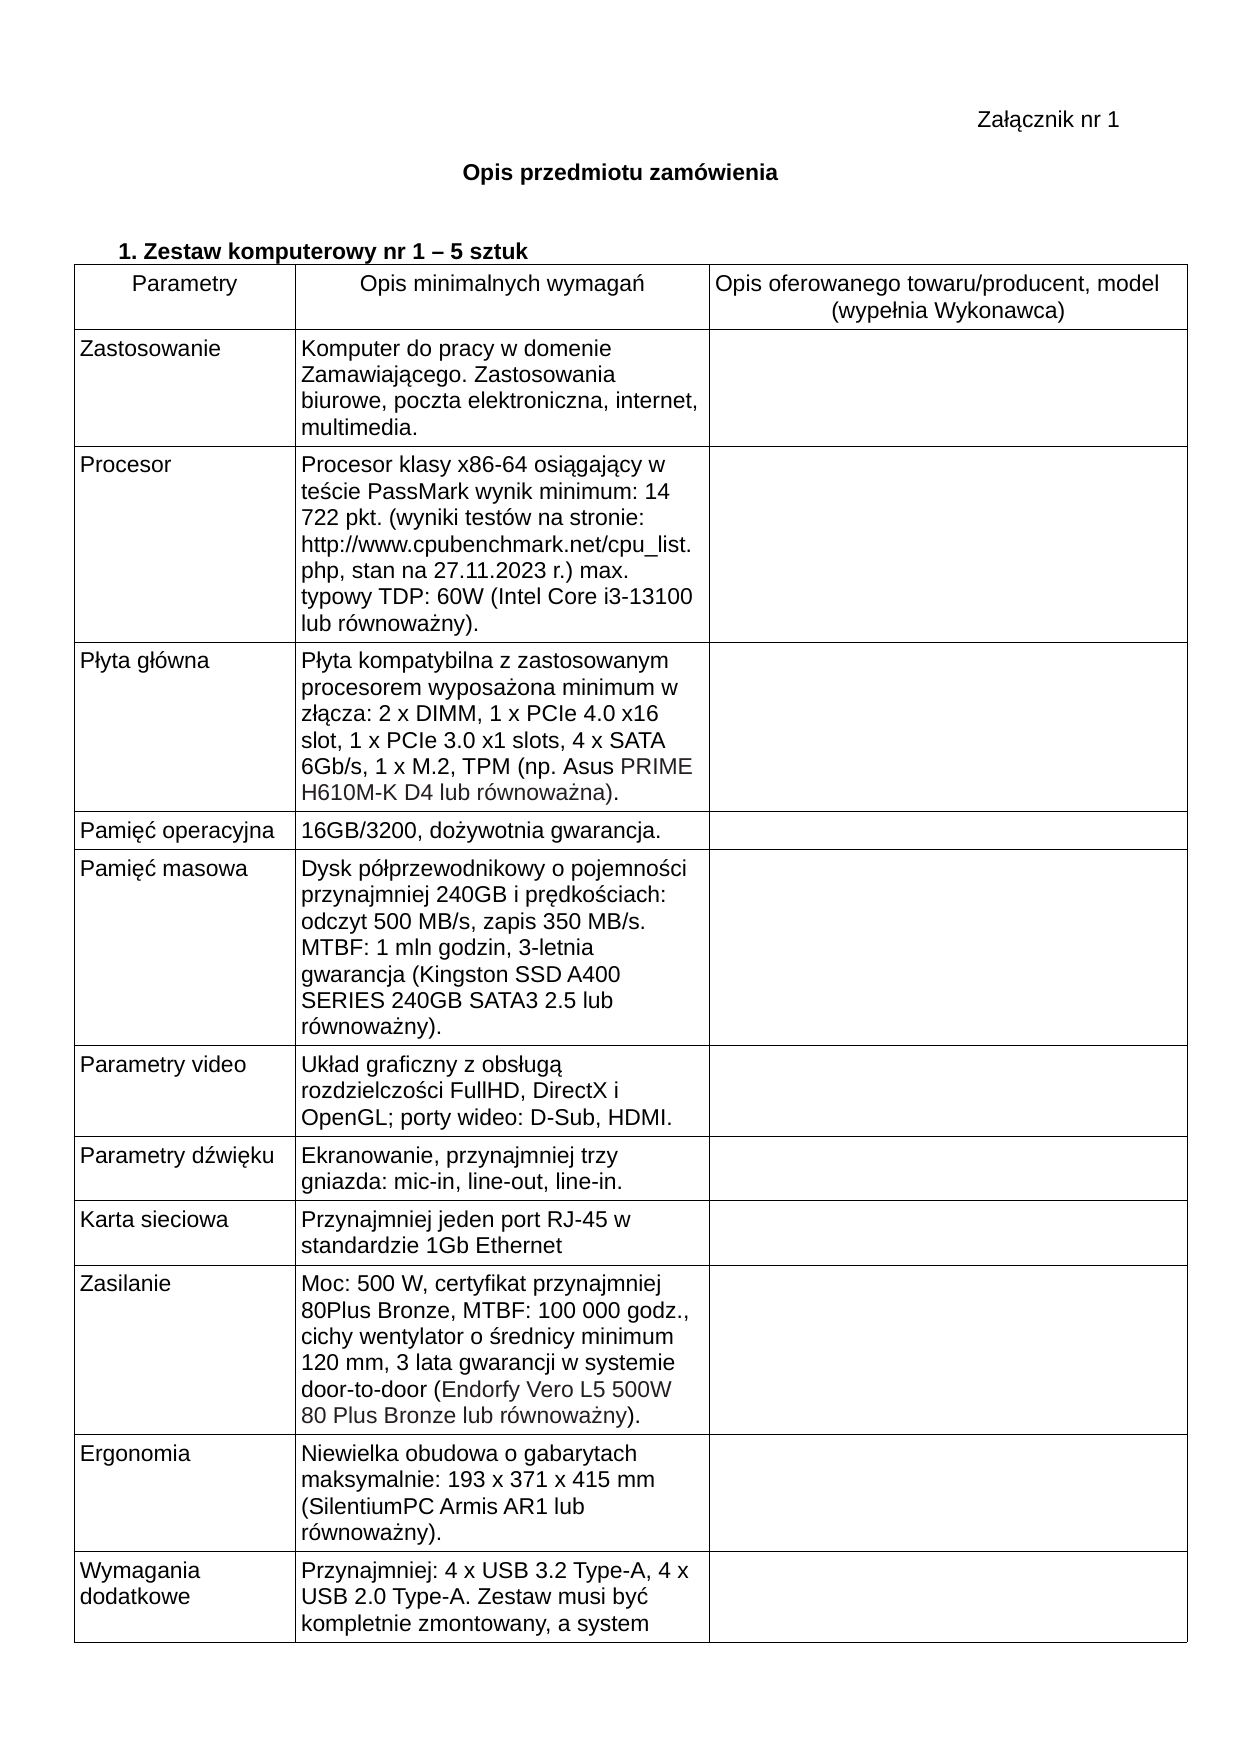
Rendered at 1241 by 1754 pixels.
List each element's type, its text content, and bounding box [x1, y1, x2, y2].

table_cell Płyta kompatybilna z zastosowanym procesorem wyposażona minimum w złącza: 2 x DIMM, 1 x PCIe 4.0 x16 slot, 1 x PCIe 3.0 x1 slots, 4 x SATA 6Gb/s, 1 x M.2, TPM (np. Asus PRIME H610M-K D4 lub równoważna). [296, 643, 709, 811]
text Opis przedmiotu zamówienia [118, 159, 1122, 185]
table_cell Płyta główna [75, 643, 295, 811]
table_cell Parametry video [75, 1046, 295, 1136]
table_cell Karta sieciowa [75, 1201, 295, 1264]
table_cell Układ graficzny z obsługą rozdzielczości FullHD, DirectX i OpenGL; porty wideo: D-Sub, HDMI. [296, 1046, 709, 1136]
table_cell [710, 447, 1187, 642]
table_cell [710, 330, 1187, 446]
table_cell Dysk półprzewodnikowy o pojemności przynajmniej 240GB i prędkościach: odczyt 500 MB/s, zapis 350 MB/s. MTBF: 1 mln godzin, 3-letnia gwarancja (Kingston SSD A400 SERIES 240GB SATA3 2.5 lub równoważny). [296, 850, 709, 1045]
table_cell [710, 643, 1187, 811]
table_cell Ergonomia [75, 1435, 295, 1551]
table_header Opis oferowanego towaru/producent, model (wypełnia Wykonawca) [710, 265, 1187, 329]
table_header Parametry [75, 265, 295, 329]
table_cell Zastosowanie [75, 330, 295, 446]
table_cell Parametry dźwięku [75, 1137, 295, 1200]
table_cell [710, 1552, 1187, 1642]
table_header Opis minimalnych wymagań [296, 265, 709, 329]
text Załącznik nr 1 [118, 106, 1122, 133]
table_cell [710, 1137, 1187, 1200]
table_cell Zasilanie [75, 1266, 295, 1434]
table_cell Procesor [75, 447, 295, 642]
table_cell Pamięć masowa [75, 850, 295, 1045]
table_cell [710, 1201, 1187, 1264]
table_cell [710, 812, 1187, 849]
table_cell Wymagania dodatkowe [75, 1552, 295, 1642]
table_cell [710, 850, 1187, 1045]
text 1. Zestaw komputerowy nr 1 – 5 sztuk [118, 238, 1122, 264]
table_cell Przynajmniej: 4 x USB 3.2 Type-A, 4 x USB 2.0 Type-A. Zestaw musi być kompletnie zmontowany, a system [296, 1552, 709, 1642]
table_cell 16GB/3200, dożywotnia gwarancja. [296, 812, 709, 849]
table_cell [710, 1266, 1187, 1434]
table_cell [710, 1435, 1187, 1551]
table_cell Ekranowanie, przynajmniej trzy gniazda: mic-in, line-out, line-in. [296, 1137, 709, 1200]
table_cell Niewielka obudowa o gabarytach maksymalnie: 193 x 371 x 415 mm (SilentiumPC Armis AR1 lub równoważny). [296, 1435, 709, 1551]
table_cell Procesor klasy x86-64 osiągający w teście PassMark wynik minimum: 14 722 pkt. (wyniki testów na stronie: http://www.cpubenchmark.net/cpu_list.php, stan na 27.11.2023 r.) max. typowy TDP: 60W (Intel Core i3-13100 lub równoważny). [296, 447, 709, 642]
table_cell [710, 1046, 1187, 1136]
table_cell Moc: 500 W, certyfikat przynajmniej 80Plus Bronze, MTBF: 100 000 godz., cichy wentylator o średnicy minimum 120 mm, 3 lata gwarancji w systemie door-to-door (Endorfy Vero L5 500W 80 Plus Bronze lub równoważny). [296, 1266, 709, 1434]
table_cell Przynajmniej jeden port RJ-45 w standardzie 1Gb Ethernet [296, 1201, 709, 1264]
table_cell Komputer do pracy w domenie Zamawiającego. Zastosowania biurowe, poczta elektroniczna, internet, multimedia. [296, 330, 709, 446]
table_cell Pamięć operacyjna [75, 812, 295, 849]
